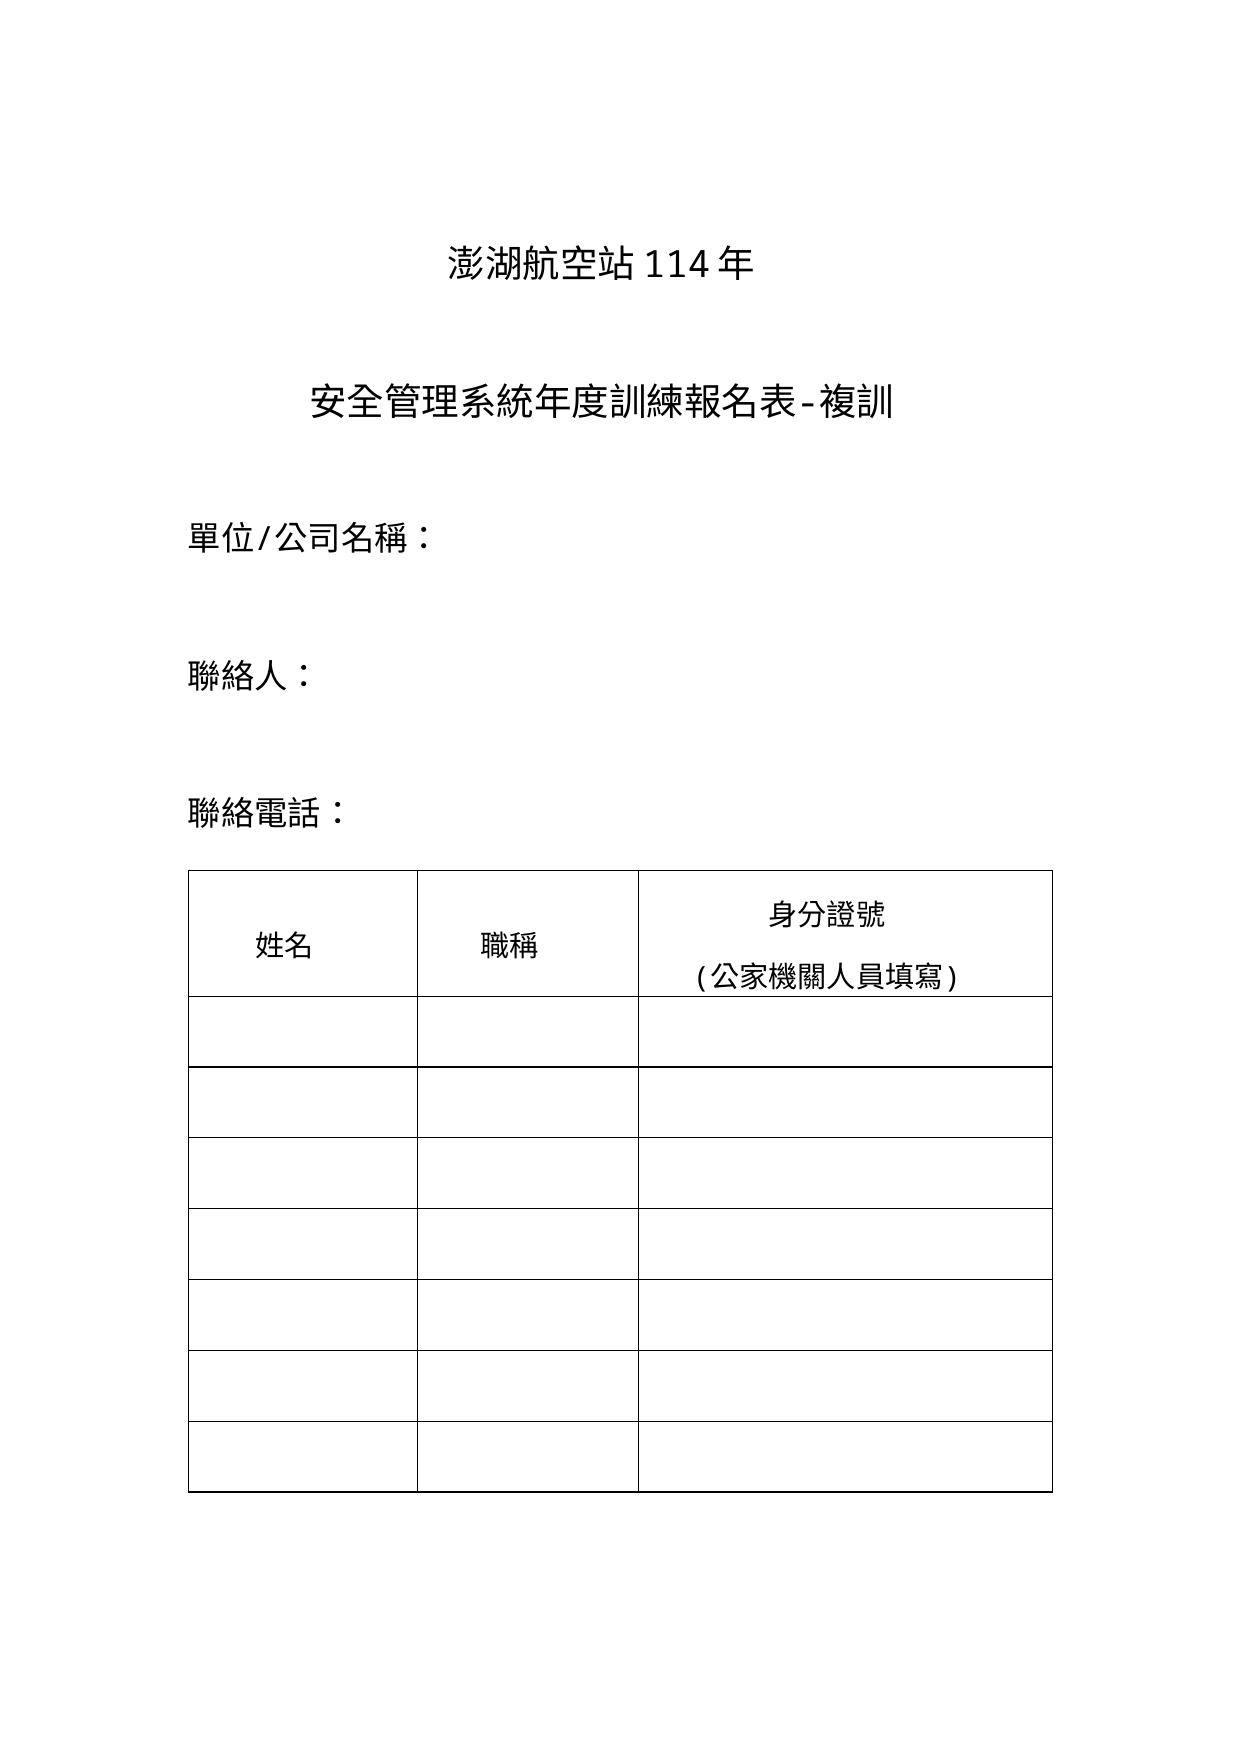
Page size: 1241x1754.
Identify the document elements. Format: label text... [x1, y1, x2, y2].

table_cell [189, 1422, 417, 1491]
text 澎湖航空站114年 [187, 219, 1015, 282]
table_cell [639, 1068, 1052, 1137]
table_cell [418, 1280, 638, 1350]
table_header 職稱 [418, 871, 638, 996]
text 聯絡人： [187, 632, 1015, 694]
table_cell [639, 1209, 1052, 1279]
table_cell [189, 997, 417, 1066]
table_cell [189, 1068, 417, 1137]
table_cell [189, 1209, 417, 1279]
table_cell [639, 1280, 1052, 1350]
table_cell [418, 1209, 638, 1279]
table_cell [639, 1138, 1052, 1208]
table_cell [189, 1351, 417, 1421]
table_cell [189, 1138, 417, 1208]
table_cell [418, 1422, 638, 1491]
text 安全管理系統年度訓練報名表-複訓 [187, 357, 1015, 419]
table_cell [418, 1138, 638, 1208]
table_header 姓名 [189, 871, 417, 996]
text 聯絡電話： [187, 769, 1015, 832]
table_cell [639, 997, 1052, 1066]
table_cell [639, 1422, 1052, 1491]
table_cell [418, 1068, 638, 1137]
table_cell [418, 1351, 638, 1421]
table_cell [189, 1280, 417, 1350]
table_header 身分證號 (公家機關人員填寫) [639, 871, 1052, 996]
text 單位/公司名稱： [187, 494, 1015, 557]
table_cell [418, 997, 638, 1066]
table_cell [639, 1351, 1052, 1421]
